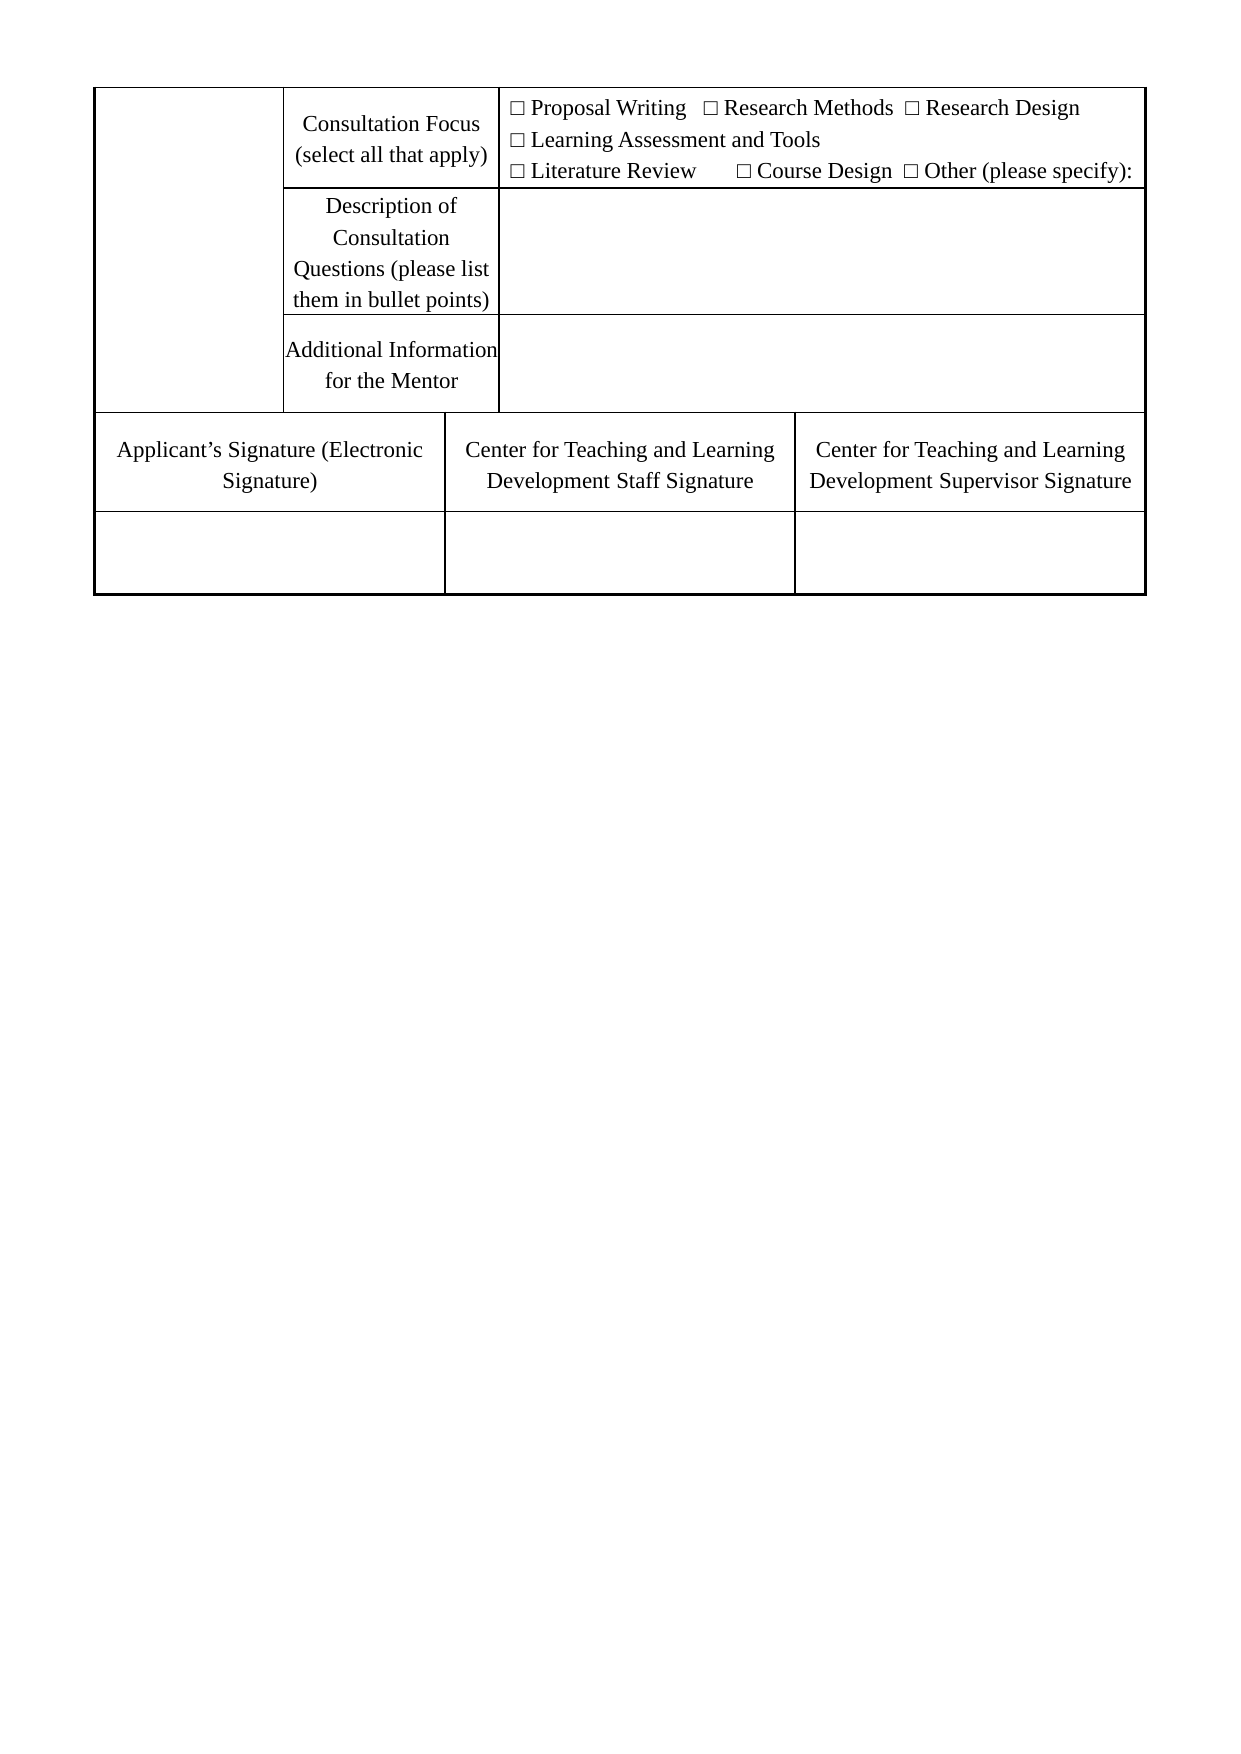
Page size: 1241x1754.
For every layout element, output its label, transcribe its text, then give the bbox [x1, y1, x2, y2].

table_cell [500, 189, 1144, 314]
table_cell [96, 512, 444, 593]
table_cell [500, 315, 1144, 412]
table_cell [796, 512, 1144, 593]
table_cell [96, 88, 283, 412]
table_cell Description of Consultation Questions (please list them in bullet points) [284, 189, 498, 314]
table_cell Center for Teaching and Learning Development Staff Signature [446, 413, 794, 511]
table_cell Consultation Focus (select all that apply) [284, 88, 498, 187]
table_cell Center for Teaching and Learning Development Supervisor Signature [796, 413, 1144, 511]
table_cell Additional Information for the Mentor [284, 315, 498, 412]
table_cell [446, 512, 794, 593]
table_cell Applicant’s Signature (Electronic Signature) [96, 413, 444, 511]
table_cell □ Proposal Writing □ Research Methods □ Research Design □ Learning Assessment and Tools □ Literature Review □ Course Design □ Other (please specify): [500, 88, 1144, 187]
